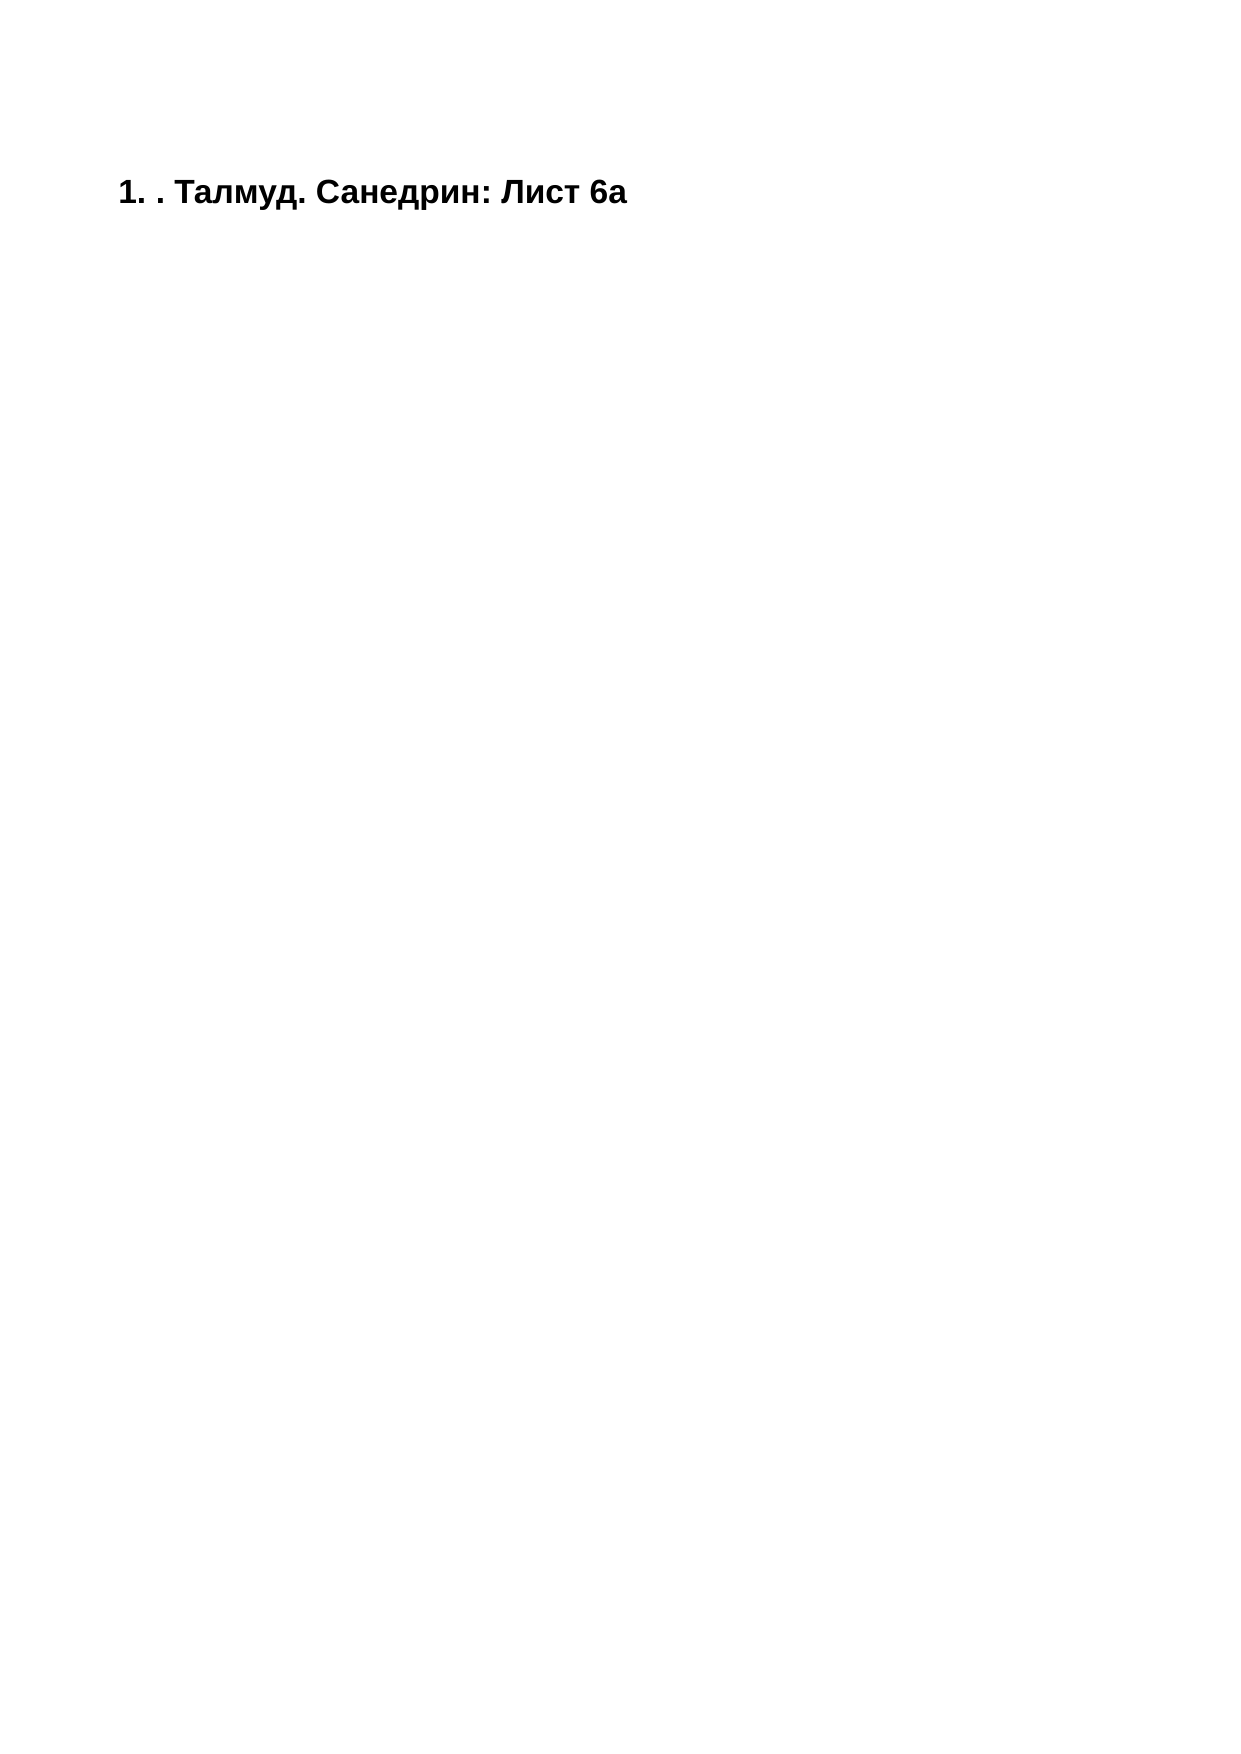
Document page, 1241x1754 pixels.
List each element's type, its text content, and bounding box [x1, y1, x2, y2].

subtitle . Талмуд. Санедрин: Лист 6a [118, 147, 1122, 176]
